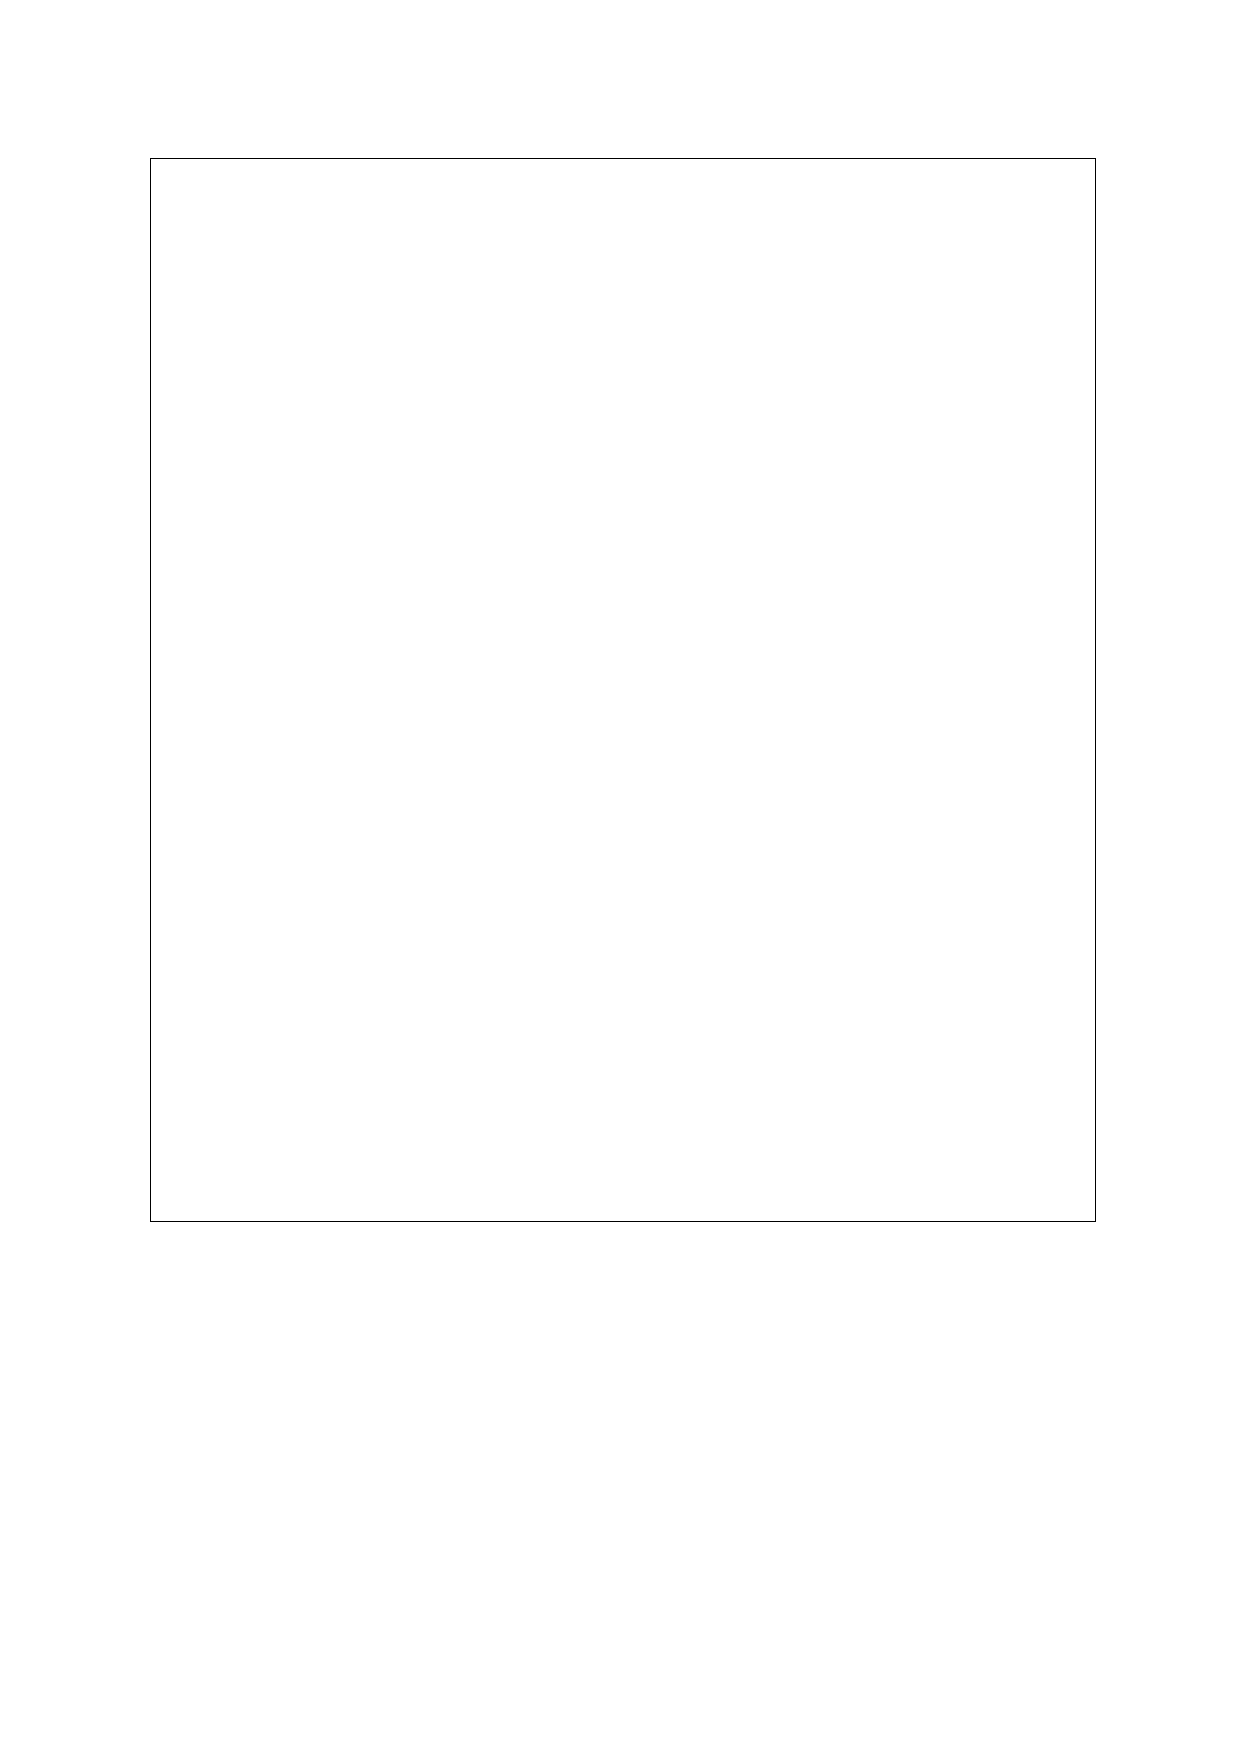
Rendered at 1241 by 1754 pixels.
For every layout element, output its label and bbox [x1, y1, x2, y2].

table_cell [151, 159, 1095, 1221]
